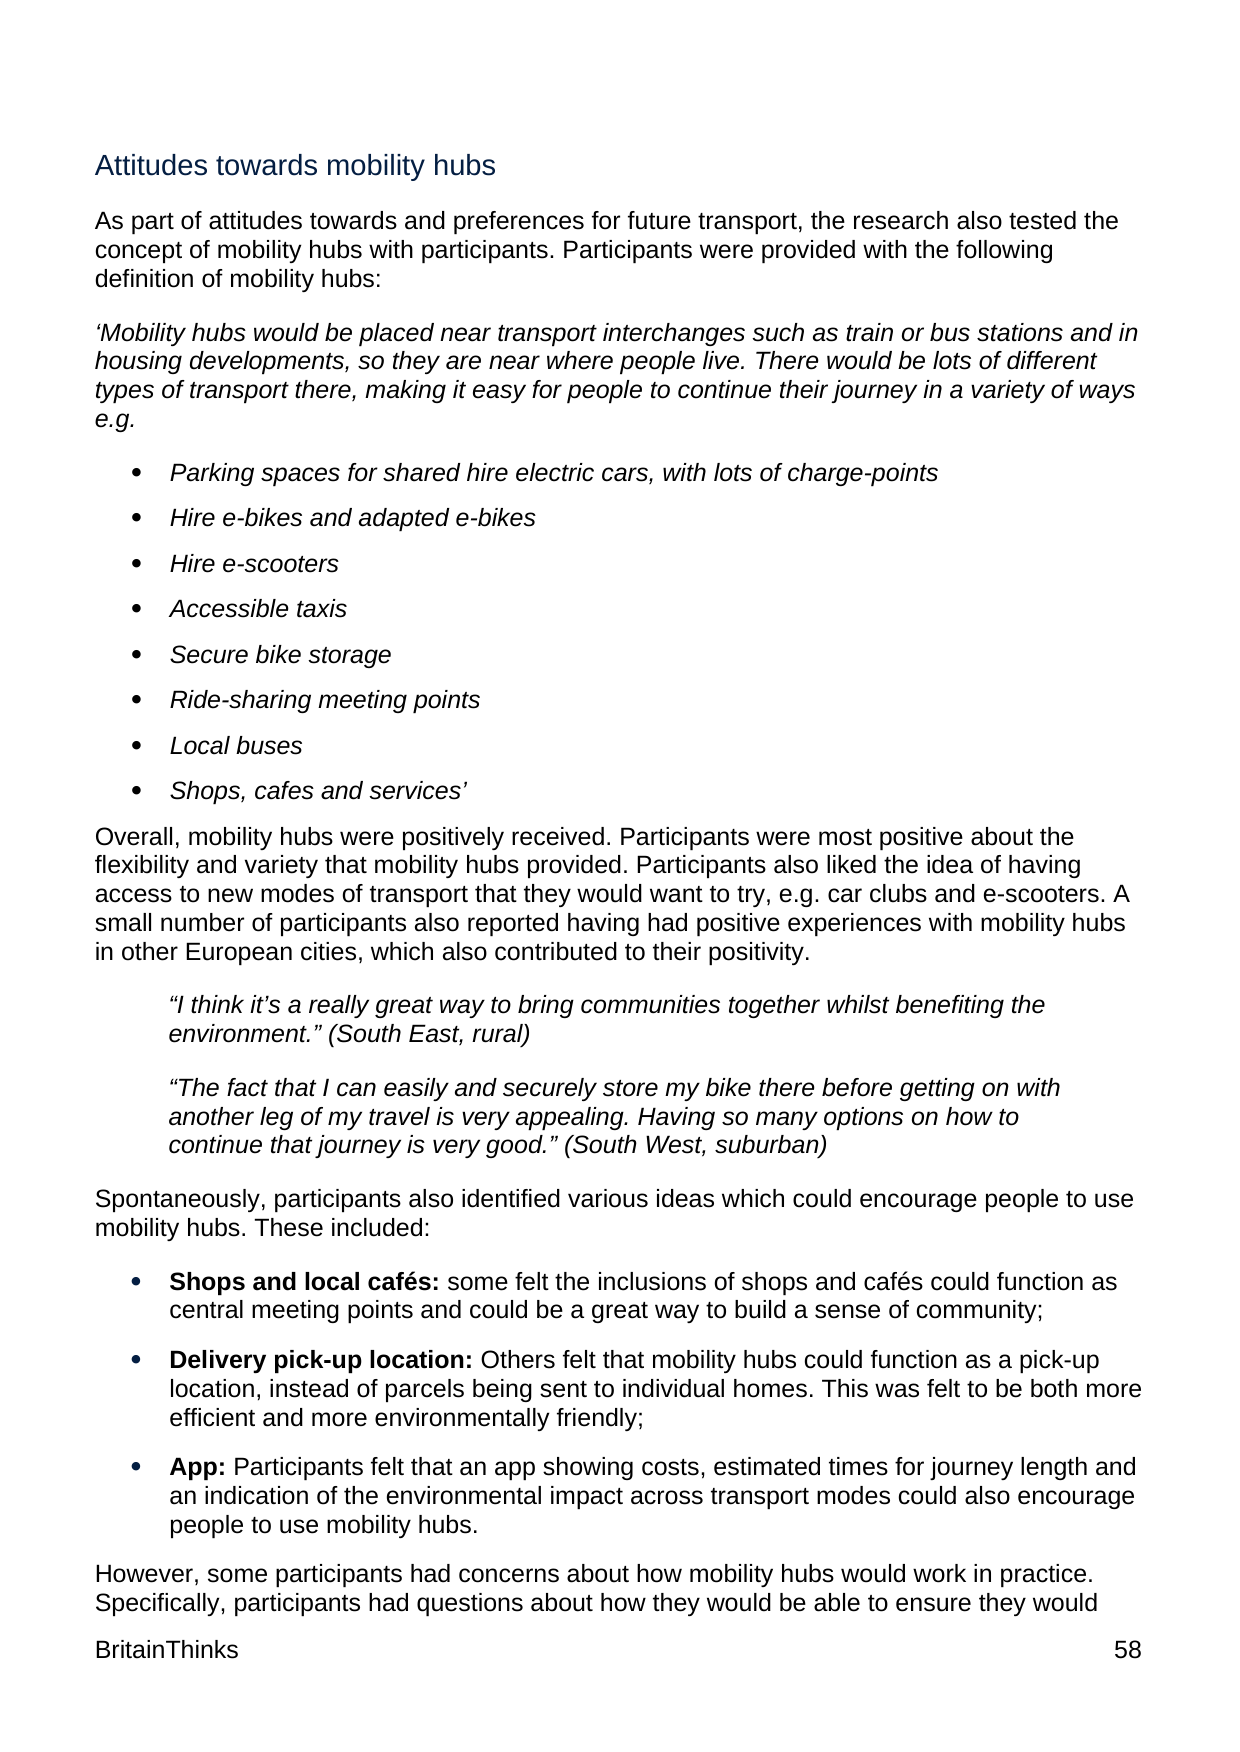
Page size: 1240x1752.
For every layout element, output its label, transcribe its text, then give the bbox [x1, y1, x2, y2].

text Overall, mobility hubs were positively received. Participants were most positive about the flexibility and variety that mobility hubs provided. Participants also liked the idea of having access to new modes of transport that they would want to try, e.g. car clubs and e-scooters. A small number of participants also reported having had positive experiences with mobility hubs in other European cities, which also contributed to their positivity. [94, 822, 1145, 965]
text However, some participants had concerns about how mobility hubs would work in practice. Specifically, participants had questions about how they would be able to ensure they would [94, 1559, 1145, 1617]
list Local buses [132, 731, 1145, 759]
list Shops and local cafés: some felt the inclusions of shops and cafés could function as central meeting points and could be a great way to build a sense of community; [132, 1267, 1145, 1324]
list Hire e-bikes and adapted e-bikes [132, 503, 1145, 532]
list Secure bike storage [132, 639, 1145, 668]
list Hire e-scooters [132, 548, 1145, 577]
list App: Participants felt that an app showing costs, estimated times for journey length and an indication of the environmental impact across transport modes could also encourage people to use mobility hubs. [132, 1452, 1145, 1539]
list Delivery pick-up location: Others felt that mobility hubs could function as a pick-up location, instead of parcels being sent to individual homes. This was felt to be both more efficient and more environmentally friendly; [132, 1345, 1145, 1431]
text As part of attitudes towards and preferences for future transport, the research also tested the concept of mobility hubs with participants. Participants were provided with the following definition of mobility hubs: [94, 206, 1145, 292]
text “I think it’s a really great way to bring communities together whilst benefiting the environment.” (South East, rural) [168, 990, 1071, 1048]
list Shops, cafes and services’ [132, 776, 1145, 805]
list Parking spaces for shared hire electric cars, with lots of charge-points [132, 457, 1145, 486]
list Ride-sharing meeting points [132, 685, 1145, 714]
text “The fact that I can easily and securely store my bike there before getting on with another leg of my travel is very appealing. Having so many options on how to continue that journey is very good.” (South West, suburban) [168, 1073, 1071, 1159]
text ‘Mobility hubs would be placed near transport interchanges such as train or bus stations and in housing developments, so they are near where people live. There would be lots of different types of transport there, making it easy for people to continue their journey in a variety of ways e.g. [94, 317, 1145, 432]
subtitle Attitudes towards mobility hubs [94, 148, 1145, 181]
text Spontaneously, participants also identified various ideas which could encourage people to use mobility hubs. These included: [94, 1184, 1145, 1242]
list Accessible taxis [132, 594, 1145, 623]
